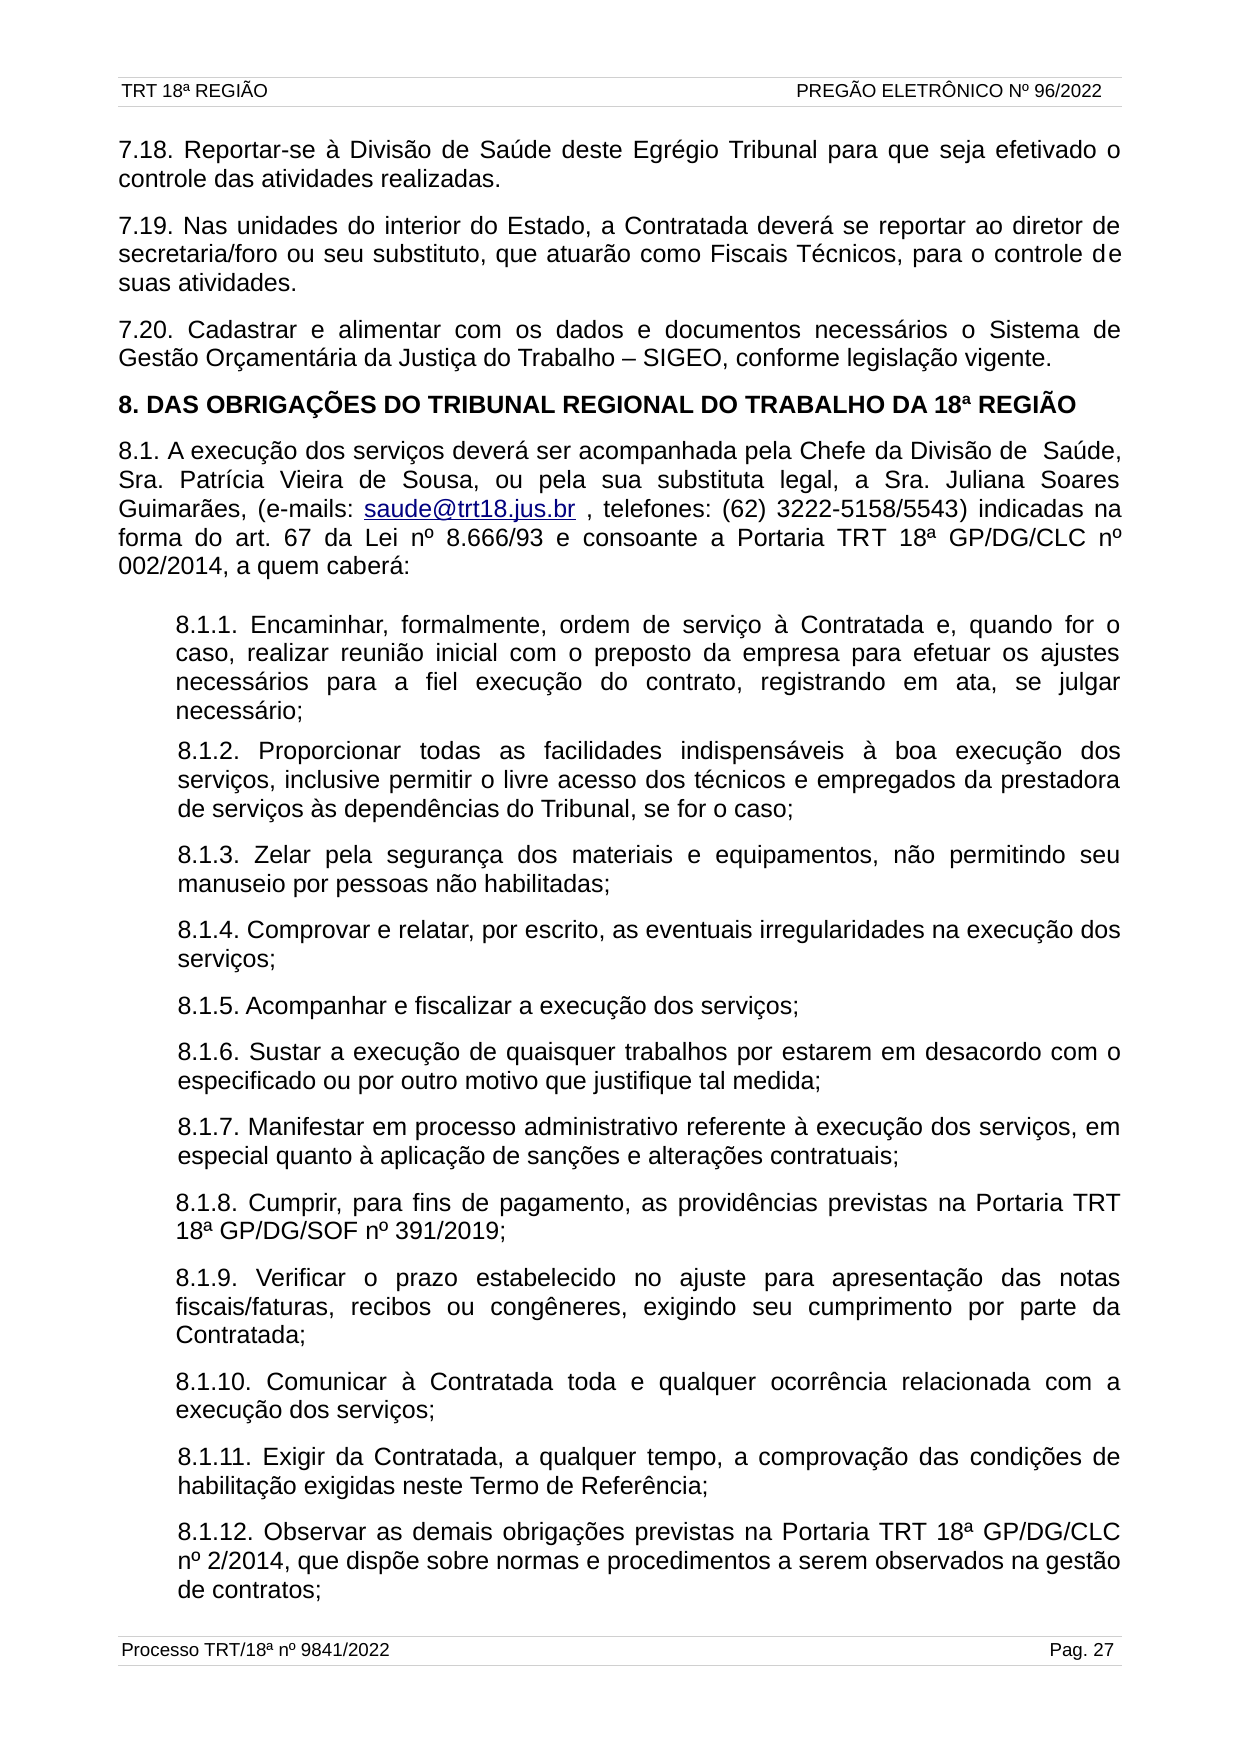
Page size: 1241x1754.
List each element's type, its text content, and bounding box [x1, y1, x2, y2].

text 8.1.9. Verificar o prazo estabelecido no ajuste para apresentação das notas fiscais/faturas, recibos ou congêneres, exigindo seu cumprimento por parte da Contratada; [175, 1263, 1122, 1349]
text 8.1.8. Cumprir, para fins de pagamento, as providências previstas na Portaria TRT 18ª GP/DG/SOF nº 391/2019; [175, 1188, 1122, 1245]
text 8.1.4. Comprovar e relatar, por escrito, as eventuais irregularidades na execução dos serviços; [177, 916, 1122, 973]
text 8.1.2. Proporcionar todas as facilidades indispensáveis à boa execução dos serviços, inclusive permitir o livre acesso dos técnicos e empregados da prestadora de serviços às dependências do Tribunal, se for o caso; [177, 736, 1122, 823]
text 8.1.6. Sustar a execução de quaisquer trabalhos por estarem em desacordo com o especificado ou por outro motivo que justifique tal medida; [177, 1037, 1122, 1095]
text 8.1.10. Comunicar à Contratada toda e qualquer ocorrência relacionada com a execução dos serviços; [175, 1367, 1122, 1424]
text 8.1. A execução dos serviços deverá ser acompanhada pela Chefe da Divisão de Saúde, Sra. Patrícia Vieira de Sousa, ou pela sua substituta legal, a Sra. Juliana Soares Guimarães, (e-mails: saude@trt18.jus.br , telefones: (62) 3222-5158/5543) indicadas na forma do art. 67 da Lei nº 8.666/93 e consoante a Portaria TRT 18ª GP/DG/CLC nº 002/2014, a quem caberá: [118, 436, 1122, 580]
text 8.1.12. Observar as demais obrigações previstas na Portaria TRT 18ª GP/DG/CLC nº 2/2014, que dispõe sobre normas e procedimentos a serem observados na gestão de contratos; [177, 1517, 1122, 1603]
text 7.20. Cadastrar e alimentar com os dados e documentos necessários o Sistema de Gestão Orçamentária da Justiça do Trabalho – SIGEO, conforme legislação vigente. [118, 315, 1122, 372]
text 8.1.11. Exigir da Contratada, a qualquer tempo, a comprovação das condições de habilitação exigidas neste Termo de Referência; [177, 1442, 1122, 1499]
text 8.1.5. Acompanhar e fiscalizar a execução dos serviços; [177, 991, 1122, 1019]
text 7.19. Nas unidades do interior do Estado, a Contratada deverá se reportar ao diretor de secretaria/foro ou seu substituto, que atuarão como Fiscais Técnicos, para o controle de suas atividades. [118, 211, 1122, 297]
text 8. DAS OBRIGAÇÕES DO TRIBUNAL REGIONAL DO TRABALHO DA 18ª REGIÃO [118, 390, 1122, 419]
text 8.1.7. Manifestar em processo administrativo referente à execução dos serviços, em especial quanto à aplicação de sanções e alterações contratuais; [177, 1112, 1122, 1170]
text 8.1.1. Encaminhar, formalmente, ordem de serviço à Contratada e, quando for o caso, realizar reunião inicial com o preposto da empresa para efetuar os ajustes necessários para a fiel execução do contrato, registrando em ata, se julgar necessário; [175, 609, 1122, 724]
text 8.1.3. Zelar pela segurança dos materiais e equipamentos, não permitindo seu manuseio por pessoas não habilitadas; [177, 840, 1122, 898]
text 7.18. Reportar-se à Divisão de Saúde deste Egrégio Tribunal para que seja efetivado o controle das atividades realizadas. [118, 136, 1122, 193]
